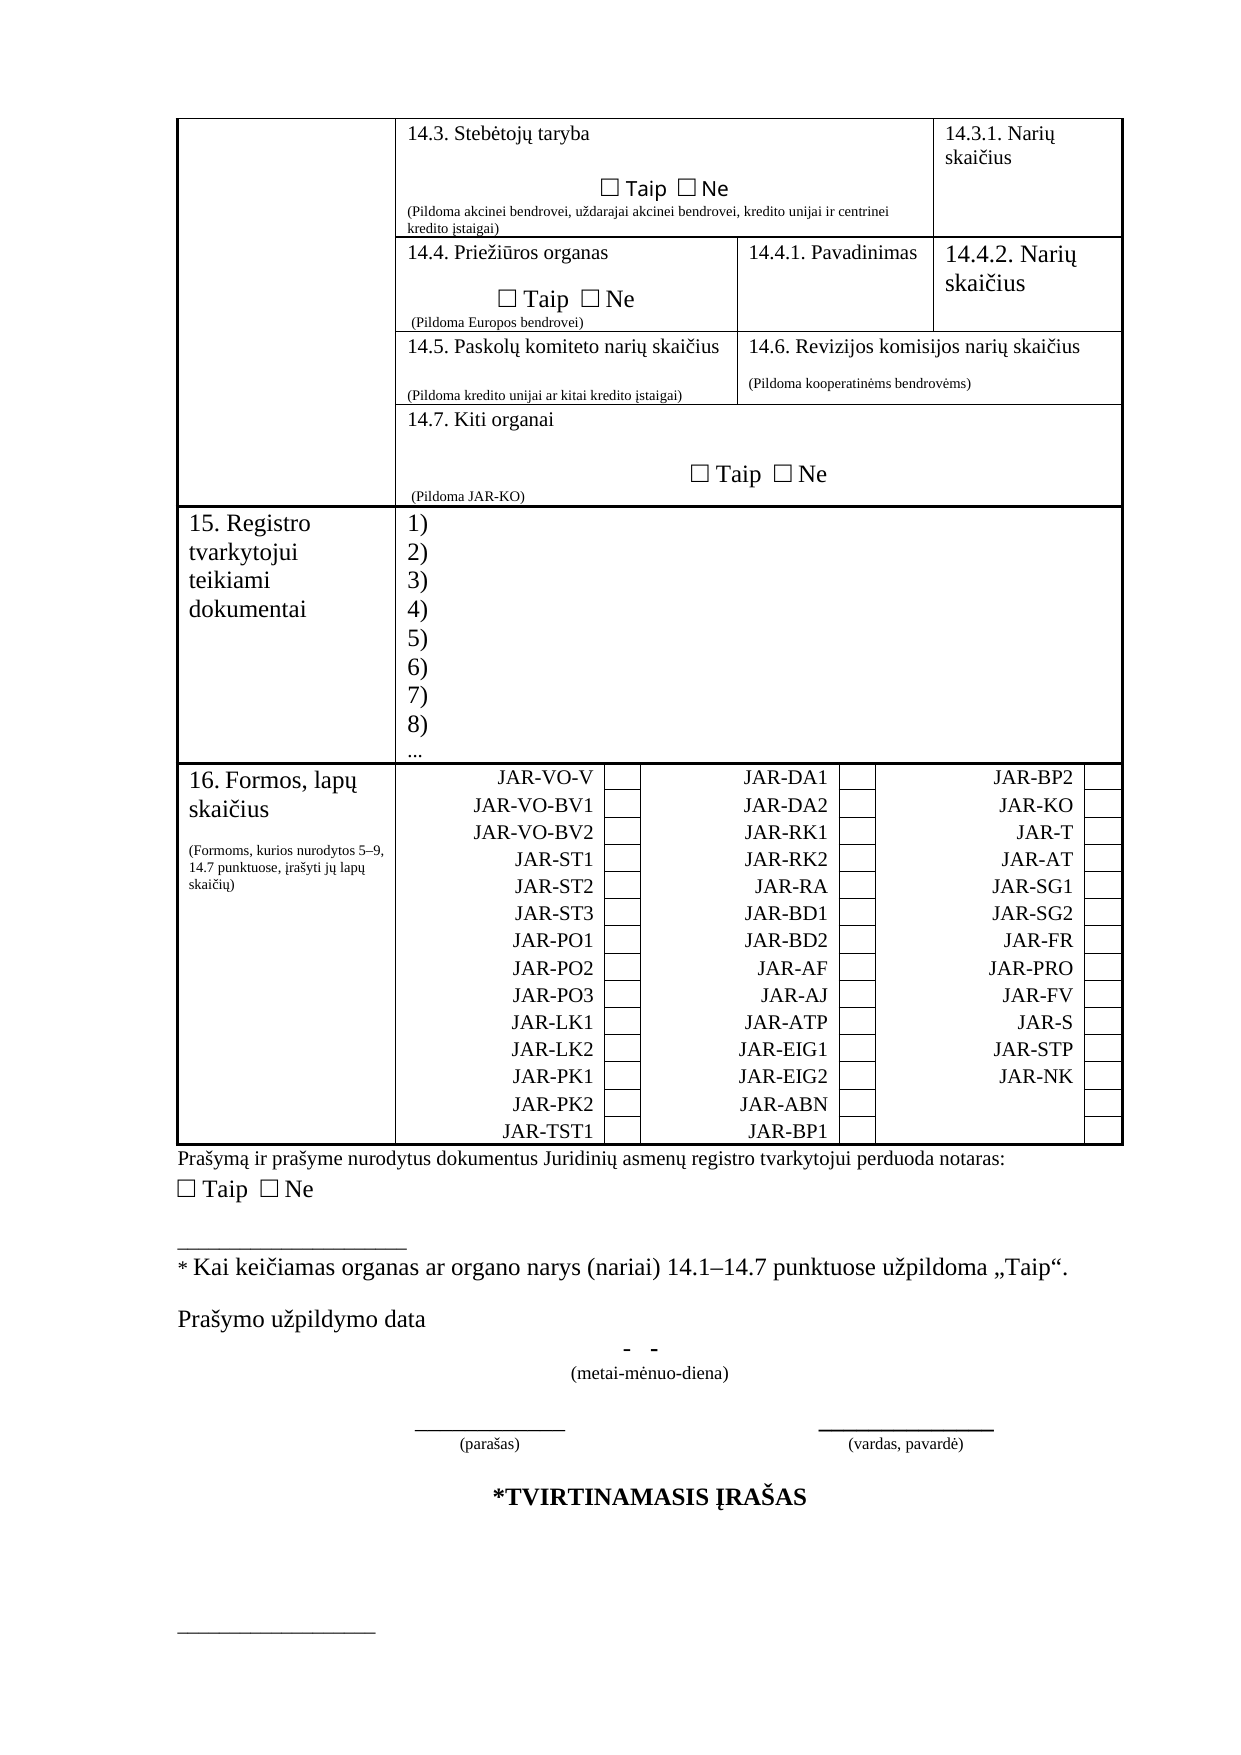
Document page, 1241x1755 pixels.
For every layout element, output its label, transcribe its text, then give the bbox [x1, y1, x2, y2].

table_cell JAR-BP2 [876, 765, 1084, 789]
text □ Taip □ Ne [177, 1170, 1122, 1203]
table_cell JAR-ABN [641, 1089, 839, 1116]
table_cell JAR-KO [876, 789, 1084, 817]
table_cell [1085, 1008, 1121, 1034]
table_header ____________ (parašas) [290, 1405, 690, 1453]
table_cell [605, 765, 640, 789]
text (metai-mėnuo-diena) [177, 1362, 1122, 1383]
table_cell [605, 981, 640, 1007]
table_cell [1085, 1062, 1121, 1088]
table_cell 14.3.1. Narių skaičius [934, 119, 1121, 236]
table_cell JAR-PK1 [396, 1061, 604, 1088]
table_cell JAR-PRO [876, 953, 1084, 980]
table_cell 14.3. Stebėtojų taryba □ Taip □ Ne (Pildoma akcinei bendrovei, uždarajai akcinei bendrovei, kredito unijai ir centrinei kredito įstaigai) [396, 119, 933, 236]
table_cell 16. Formos, lapų skaičius (Formoms, kurios nurodytos 5–9, 14.7 punktuose, įrašyti jų lapų skaičių) [179, 765, 395, 1143]
table_cell [840, 1062, 875, 1088]
table_cell [1085, 872, 1121, 898]
table_cell [1085, 765, 1121, 789]
table_cell [605, 872, 640, 898]
table_cell [840, 818, 875, 844]
table_cell JAR-DA1 [641, 765, 839, 789]
table_cell JAR-PO1 [396, 925, 604, 952]
text Prašymo užpildymo data [177, 1304, 1122, 1333]
table_cell JAR-FV [876, 980, 1084, 1007]
table_cell [1085, 790, 1121, 817]
table_cell JAR-BD1 [641, 898, 839, 925]
table_cell [840, 899, 875, 925]
table_cell [605, 1035, 640, 1061]
table_cell [1085, 1117, 1121, 1143]
table_cell [1085, 899, 1121, 925]
text *TVIRTINAMASIS ĮRAŠAS [177, 1482, 1122, 1511]
table_cell [840, 872, 875, 898]
table_header [177, 1405, 290, 1453]
table_cell [605, 954, 640, 980]
table_cell JAR-SG2 [876, 898, 1084, 925]
table_cell [605, 1117, 640, 1143]
table_cell [840, 845, 875, 871]
table_cell JAR-RK1 [641, 817, 839, 844]
table_cell JAR-VO-BV2 [396, 817, 604, 844]
table_cell JAR-ST2 [396, 871, 604, 898]
table_cell [840, 926, 875, 952]
text - - [177, 1333, 1122, 1362]
table_cell JAR-VO-BV1 [396, 789, 604, 817]
table_cell JAR-DA2 [641, 789, 839, 817]
table_cell [840, 765, 875, 789]
table_header ______________ (vardas, pavardė) [690, 1405, 1122, 1453]
table_cell JAR-AJ [641, 980, 839, 1007]
table_cell JAR-AF [641, 953, 839, 980]
table_cell [1085, 1035, 1121, 1061]
table_cell [1085, 818, 1121, 844]
table_cell JAR-NK [876, 1061, 1084, 1088]
table_cell JAR-AT [876, 844, 1084, 871]
table_cell [605, 926, 640, 952]
table_cell JAR-LK1 [396, 1007, 604, 1034]
table_cell [876, 1116, 1084, 1143]
table_cell [1085, 845, 1121, 871]
text Prašymą ir prašyme nurodytus dokumentus Juridinių asmenų registro tvarkytojui perduoda notaras: [177, 1146, 1122, 1170]
text * Kai keičiamas organas ar organo narys (nariai) 14.1–14.7 punktuose užpildoma „Taip“. [177, 1252, 1122, 1280]
table_cell [840, 1008, 875, 1034]
table_cell [605, 845, 640, 871]
table_cell JAR-PO2 [396, 953, 604, 980]
table_cell JAR-S [876, 1007, 1084, 1034]
table_cell 14.4.2. Narių skaičius [934, 238, 1121, 331]
table_cell JAR-FR [876, 925, 1084, 952]
table_cell JAR-PK2 [396, 1089, 604, 1116]
table_cell 14. Juridinio asmens organai * (pažymėti „¤(o)“) [179, 119, 395, 505]
table_cell [840, 1035, 875, 1061]
table_cell 14.5. Paskolų komiteto narių skaičius (Pildoma kredito unijai ar kitai kredito įstaigai) [396, 332, 737, 403]
table_cell [605, 899, 640, 925]
table_cell [605, 818, 640, 844]
table_cell [840, 1090, 875, 1116]
text ______________________ [177, 1228, 1122, 1252]
table_cell JAR-BP1 [641, 1116, 839, 1143]
table_cell 14.6. Revizijos komisijos narių skaičius (Pildoma kooperatinėms bendrovėms) [738, 332, 1121, 403]
table_cell JAR-ST1 [396, 844, 604, 871]
table_cell JAR-RA [641, 871, 839, 898]
table_cell 15. Registro tvarkytojui teikiami dokumentai [179, 508, 395, 762]
table_cell JAR-TST1 [396, 1116, 604, 1143]
table_cell 14.4.1. Pavadinimas [738, 238, 933, 331]
table_cell [1085, 954, 1121, 980]
table_cell JAR-BD2 [641, 925, 839, 952]
table_cell 1) 2) 3) 4) 5) 6) 7) 8) ... [396, 508, 1121, 762]
table_cell 14.4. Priežiūros organas □ Taip □ Ne (Pildoma Europos bendrovei) [396, 238, 737, 331]
table_cell JAR-EIG1 [641, 1034, 839, 1061]
table_cell [840, 1117, 875, 1143]
table_cell JAR-VO-V [396, 765, 604, 789]
table_cell [605, 1008, 640, 1034]
table_cell JAR-ATP [641, 1007, 839, 1034]
table_cell [1085, 1090, 1121, 1116]
table_cell [840, 981, 875, 1007]
table_cell [876, 1089, 1084, 1116]
table_cell JAR-LK2 [396, 1034, 604, 1061]
table_cell JAR-SG1 [876, 871, 1084, 898]
table_cell 14.7. Kiti organai □ Taip □ Ne (Pildoma JAR-KO) [396, 405, 1121, 505]
table_cell [840, 954, 875, 980]
table_cell [605, 1062, 640, 1088]
table_cell JAR-EIG2 [641, 1061, 839, 1088]
table_cell JAR-PO3 [396, 980, 604, 1007]
table_cell [840, 790, 875, 817]
table_cell JAR-STP [876, 1034, 1084, 1061]
table_cell [605, 790, 640, 817]
table_cell JAR-T [876, 817, 1084, 844]
table_cell JAR-ST3 [396, 898, 604, 925]
table_cell [605, 1090, 640, 1116]
table_cell [1085, 981, 1121, 1007]
table_cell JAR-RK2 [641, 844, 839, 871]
text ___________________ [177, 1611, 1122, 1636]
table_cell [1085, 926, 1121, 952]
